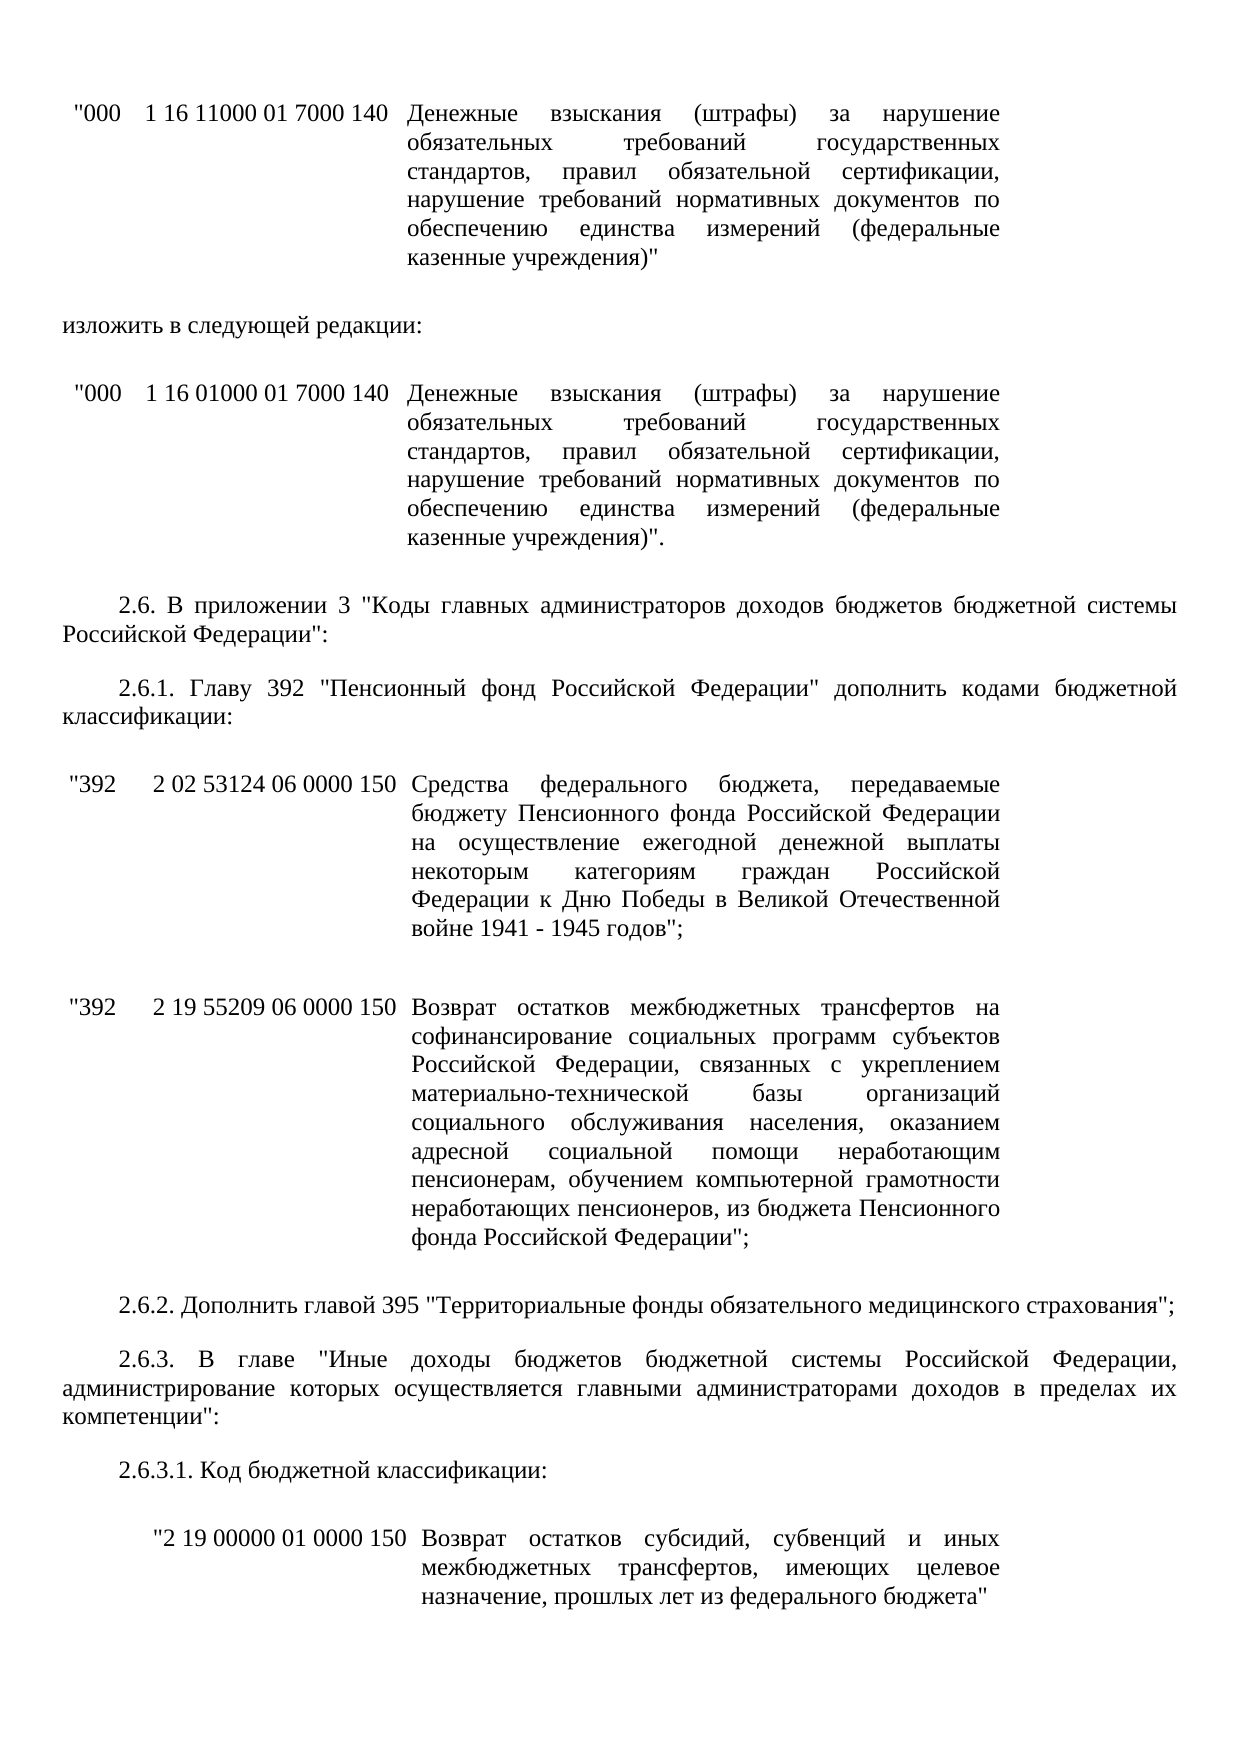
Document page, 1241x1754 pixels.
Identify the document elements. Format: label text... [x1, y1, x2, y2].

text 2.6.3.1. Код бюджетной классификации: [62, 1455, 1178, 1484]
text 2.6.1. Главу 392 "Пенсионный фонд Российской Федерации" дополнить кодами бюджетной классификации: [62, 673, 1178, 730]
table_header 1 16 11000 01 7000 140 [132, 88, 400, 281]
table_header "2 19 00000 01 0000 150 [145, 1513, 414, 1620]
table_header Денежные взыскания (штрафы) за нарушение обязательных требований государственных стандартов, правил обязательной сертификации, нарушение требований нормативных документов по обеспечению единства измерений (федеральные казенные учреждения)" [400, 88, 1007, 281]
table_header Средства федерального бюджета, передаваемые бюджету Пенсионного фонда Российской Федерации на осуществление ежегодной денежной выплаты некоторым категориям граждан Российской Федерации к Дню Победы в Великой Отечественной войне 1941 - 1945 годов"; [405, 759, 1007, 953]
text 2.6. В приложении 3 "Коды главных администраторов доходов бюджетов бюджетной системы Российской Федерации": [62, 590, 1178, 648]
table_header "392 [62, 759, 145, 953]
table_header Возврат остатков субсидий, субвенций и иных межбюджетных трансфертов, имеющих целевое назначение, прошлых лет из федерального бюджета" [415, 1513, 1007, 1620]
text 2.6.2. Дополнить главой 395 "Территориальные фонды обязательного медицинского страхования"; [62, 1290, 1178, 1319]
text 2.6.3. В главе "Иные доходы бюджетов бюджетной системы Российской Федерации, администрирование которых осуществляется главными администраторами доходов в пределах их компетенции": [62, 1344, 1178, 1430]
text изложить в следующей редакции: [62, 310, 1178, 339]
table_header "000 [62, 88, 132, 281]
table_header 2 02 53124 06 0000 150 [145, 759, 404, 953]
table_header Денежные взыскания (штрафы) за нарушение обязательных требований государственных стандартов, правил обязательной сертификации, нарушение требований нормативных документов по обеспечению единства измерений (федеральные казенные учреждения)". [400, 368, 1007, 561]
table_header "392 [62, 981, 145, 1261]
table_header 1 16 01000 01 7000 140 [134, 368, 400, 561]
table_header Возврат остатков межбюджетных трансфертов на софинансирование социальных программ субъектов Российской Федерации, связанных с укреплением материально-технической базы организаций социального обслуживания населения, оказанием адресной социальной помощи неработающим пенсионерам, обучением компьютерной грамотности неработающих пенсионеров, из бюджета Пенсионного фонда Российской Федерации"; [405, 981, 1007, 1261]
table_header [62, 1513, 145, 1620]
table_header "000 [62, 368, 134, 561]
table_header 2 19 55209 06 0000 150 [145, 981, 404, 1261]
